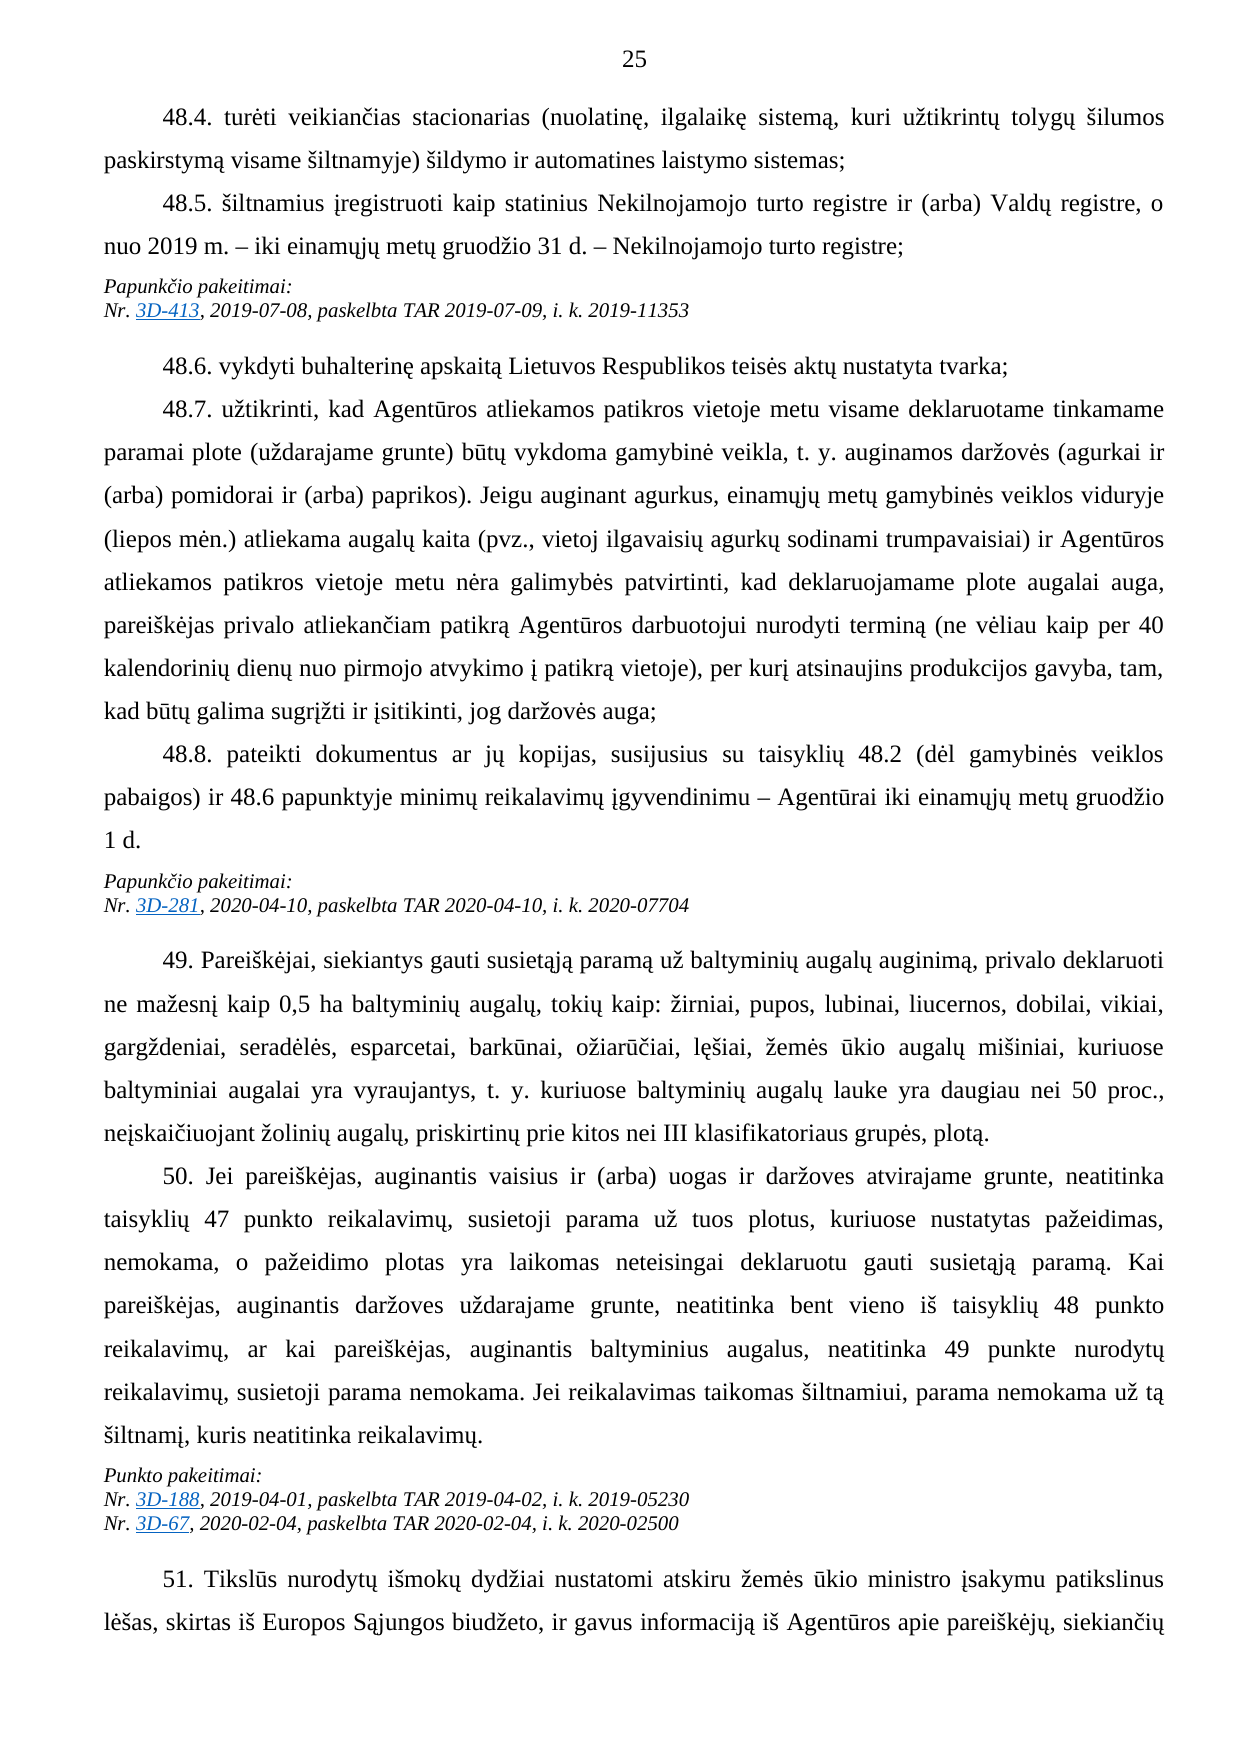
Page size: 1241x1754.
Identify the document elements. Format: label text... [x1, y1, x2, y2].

text Nr. 3D-281, 2020-04-10, paskelbta TAR 2020-04-10, i. k. 2020-07704 [103, 893, 1165, 917]
text 48.5. šiltnamius įregistruoti kaip statinius Nekilnojamojo turto registre ir (arba) Valdų registre, o nuo 2019 m. – iki einamųjų metų gruodžio 31 d. – Nekilnojamojo turto registre; [103, 188, 1165, 260]
text 50. Jei pareiškėjas, auginantis vaisius ir (arba) uogas ir daržoves atvirajame grunte, neatitinka taisyklių 47 punkto reikalavimų, susietoji parama už tuos plotus, kuriuose nustatytas pažeidimas, nemokama, o pažeidimo plotas yra laikomas neteisingai deklaruotu gauti susietąją paramą. Kai pareiškėjas, auginantis daržoves uždarajame grunte, neatitinka bent vieno iš taisyklių 48 punkto reikalavimų, ar kai pareiškėjas, auginantis baltyminius augalus, neatitinka 49 punkte nurodytų reikalavimų, susietoji parama nemokama. Jei reikalavimas taikomas šiltnamiui, parama nemokama už tą šiltnamį, kuris neatitinka reikalavimų. [103, 1161, 1165, 1449]
text 48.4. turėti veikiančias stacionarias (nuolatinę, ilgalaikę sistemą, kuri užtikrintų tolygų šilumos paskirstymą visame šiltnamyje) šildymo ir automatines laistymo sistemas; [103, 102, 1165, 174]
text 49. Pareiškėjai, siekiantys gauti susietąją paramą už baltyminių augalų auginimą, privalo deklaruoti ne mažesnį kaip 0,5 ha baltyminių augalų, tokių kaip: žirniai, pupos, lubinai, liucernos, dobilai, vikiai, gargždeniai, seradėlės, esparcetai, barkūnai, ožiarūčiai, lęšiai, žemės ūkio augalų mišiniai, kuriuose baltyminiai augalai yra vyraujantys, t. y. kuriuose baltyminių augalų lauke yra daugiau nei 50 proc., neįskaičiuojant žolinių augalų, priskirtinų prie kitos nei III klasifikatoriaus grupės, plotą. [103, 946, 1165, 1147]
text Nr. 3D-413, 2019-07-08, paskelbta TAR 2019-07-09, i. k. 2019-11353 [103, 298, 1165, 322]
text Papunkčio pakeitimai: [103, 274, 1165, 298]
text 48.7. užtikrinti, kad Agentūros atliekamos patikros vietoje metu visame deklaruotame tinkamame paramai plote (uždarajame grunte) būtų vykdoma gamybinė veikla, t. y. auginamos daržovės (agurkai ir (arba) pomidorai ir (arba) paprikos). Jeigu auginant agurkus, einamųjų metų gamybinės veiklos viduryje (liepos mėn.) atliekama augalų kaita (pvz., vietoj ilgavaisių agurkų sodinami trumpavaisiai) ir Agentūros atliekamos patikros vietoje metu nėra galimybės patvirtinti, kad deklaruojamame plote augalai auga, pareiškėjas privalo atliekančiam patikrą Agentūros darbuotojui nurodyti terminą (ne vėliau kaip per 40 kalendorinių dienų nuo pirmojo atvykimo į patikrą vietoje), per kurį atsinaujins produkcijos gavyba, tam, kad būtų galima sugrįžti ir įsitikinti, jog daržovės auga; [103, 394, 1165, 725]
text Nr. 3D-67, 2020-02-04, paskelbta TAR 2020-02-04, i. k. 2020-02500 [103, 1511, 1165, 1535]
text 51. Tikslūs nurodytų išmokų dydžiai nustatomi atskiru žemės ūkio ministro įsakymu patikslinus lėšas, skirtas iš Europos Sąjungos biudžeto, ir gavus informaciją iš Agentūros apie pareiškėjų, siekiančių [103, 1564, 1165, 1636]
text 48.8. pateikti dokumentus ar jų kopijas, susijusius su taisyklių 48.2 (dėl gamybinės veiklos pabaigos) ir 48.6 papunktyje minimų reikalavimų įgyvendinimu – Agentūrai iki einamųjų metų gruodžio 1 d. [103, 739, 1165, 854]
text 48.6. vykdyti buhalterinę apskaitą Lietuvos Respublikos teisės aktų nustatyta tvarka; [103, 351, 1165, 380]
text Punkto pakeitimai: [103, 1463, 1165, 1487]
text Nr. 3D-188, 2019-04-01, paskelbta TAR 2019-04-02, i. k. 2019-05230 [103, 1487, 1165, 1511]
text Papunkčio pakeitimai: [103, 869, 1165, 893]
